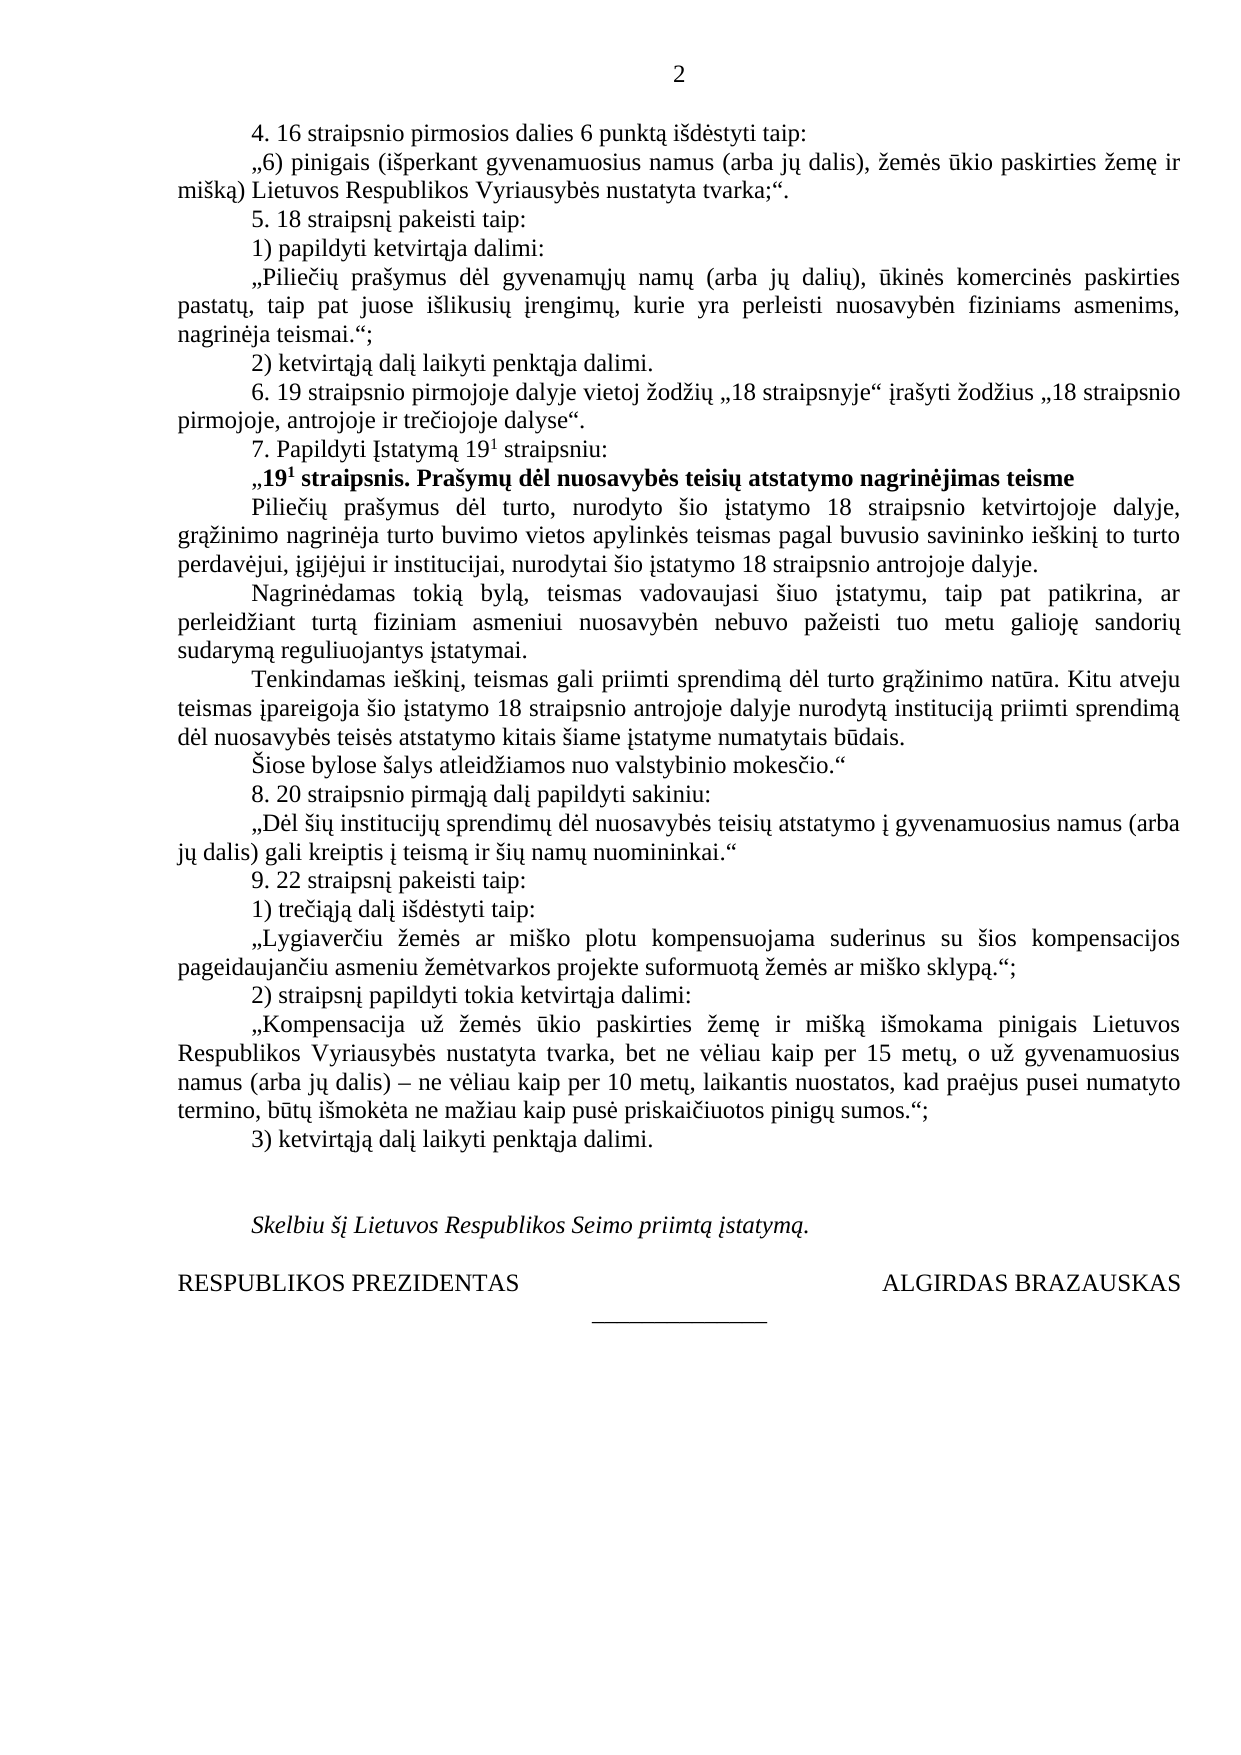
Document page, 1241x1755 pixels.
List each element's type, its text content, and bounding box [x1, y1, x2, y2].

text 3) ketvirtąją dalį laikyti penktąja dalimi. [177, 1124, 1181, 1153]
text 8. 20 straipsnio pirmąją dalį papildyti sakiniu: [177, 779, 1181, 808]
text Piliečių prašymus dėl turto, nurodyto šio įstatymo 18 straipsnio ketvirtojoje dalyje, grąžinimo nagrinėja turto buvimo vietos apylinkės teismas pagal buvusio savininko ieškinį to turto perdavėjui, įgijėjui ir institucijai, nurodytai šio įstatymo 18 straipsnio antrojoje dalyje. [177, 492, 1181, 578]
text RESPUBLIKOS PREZIDENTAS ALGIRDAS BRAZAUSKAS [177, 1268, 1181, 1297]
text 7. Papildyti Įstatymą 191 straipsniu: [177, 434, 1181, 463]
text ______________ [177, 1297, 1181, 1326]
text Tenkindamas ieškinį, teismas gali priimti sprendimą dėl turto grąžinimo natūra. Kitu atveju teismas įpareigoja šio įstatymo 18 straipsnio antrojoje dalyje nurodytą instituciją priimti sprendimą dėl nuosavybės teisės atstatymo kitais šiame įstatyme numatytais būdais. [177, 664, 1181, 751]
text „Piliečių prašymus dėl gyvenamųjų namų (arba jų dalių), ūkinės komercinės paskirties pastatų, taip pat juose išlikusių įrengimų, kurie yra perleisti nuosavybėn fiziniams asmenims, nagrinėja teismai.“; [177, 262, 1181, 348]
text 5. 18 straipsnį pakeisti taip: [177, 204, 1181, 233]
text „Lygiaverčiu žemės ar miško plotu kompensuojama suderinus su šios kompensacijos pageidaujančiu asmeniu žemėtvarkos projekte suformuotą žemės ar miško sklypą.“; [177, 923, 1181, 981]
text „191 straipsnis. Prašymų dėl nuosavybės teisių atstatymo nagrinėjimas teisme [177, 463, 1181, 492]
text Skelbiu šį Lietuvos Respublikos Seimo priimtą įstatymą. [177, 1211, 1181, 1239]
text 1) trečiąją dalį išdėstyti taip: [177, 894, 1181, 923]
text „Kompensacija už žemės ūkio paskirties žemę ir mišką išmokama pinigais Lietuvos Respublikos Vyriausybės nustatyta tvarka, bet ne vėliau kaip per 15 metų, o už gyvenamuosius namus (arba jų dalis) – ne vėliau kaip per 10 metų, laikantis nuostatos, kad praėjus pusei numatyto termino, būtų išmokėta ne mažiau kaip pusė priskaičiuotos pinigų sumos.“; [177, 1009, 1181, 1124]
text 2) straipsnį papildyti tokia ketvirtąja dalimi: [177, 981, 1181, 1009]
text 6. 19 straipsnio pirmojoje dalyje vietoj žodžių „18 straipsnyje“ įrašyti žodžius „18 straipsnio pirmojoje, antrojoje ir trečiojoje dalyse“. [177, 377, 1181, 434]
text 1) papildyti ketvirtąja dalimi: [177, 233, 1181, 262]
text 4. 16 straipsnio pirmosios dalies 6 punktą išdėstyti taip: [177, 118, 1181, 147]
text Šiose bylose šalys atleidžiamos nuo valstybinio mokesčio.“ [177, 751, 1181, 779]
text „Dėl šių institucijų sprendimų dėl nuosavybės teisių atstatymo į gyvenamuosius namus (arba jų dalis) gali kreiptis į teismą ir šių namų nuomininkai.“ [177, 808, 1181, 866]
text 9. 22 straipsnį pakeisti taip: [177, 866, 1181, 894]
text Nagrinėdamas tokią bylą, teismas vadovaujasi šiuo įstatymu, taip pat patikrina, ar perleidžiant turtą fiziniam asmeniui nuosavybėn nebuvo pažeisti tuo metu galioję sandorių sudarymą reguliuojantys įstatymai. [177, 578, 1181, 664]
text 2) ketvirtąją dalį laikyti penktąja dalimi. [177, 348, 1181, 377]
text „6) pinigais (išperkant gyvenamuosius namus (arba jų dalis), žemės ūkio paskirties žemę ir mišką) Lietuvos Respublikos Vyriausybės nustatyta tvarka;“. [177, 147, 1181, 204]
